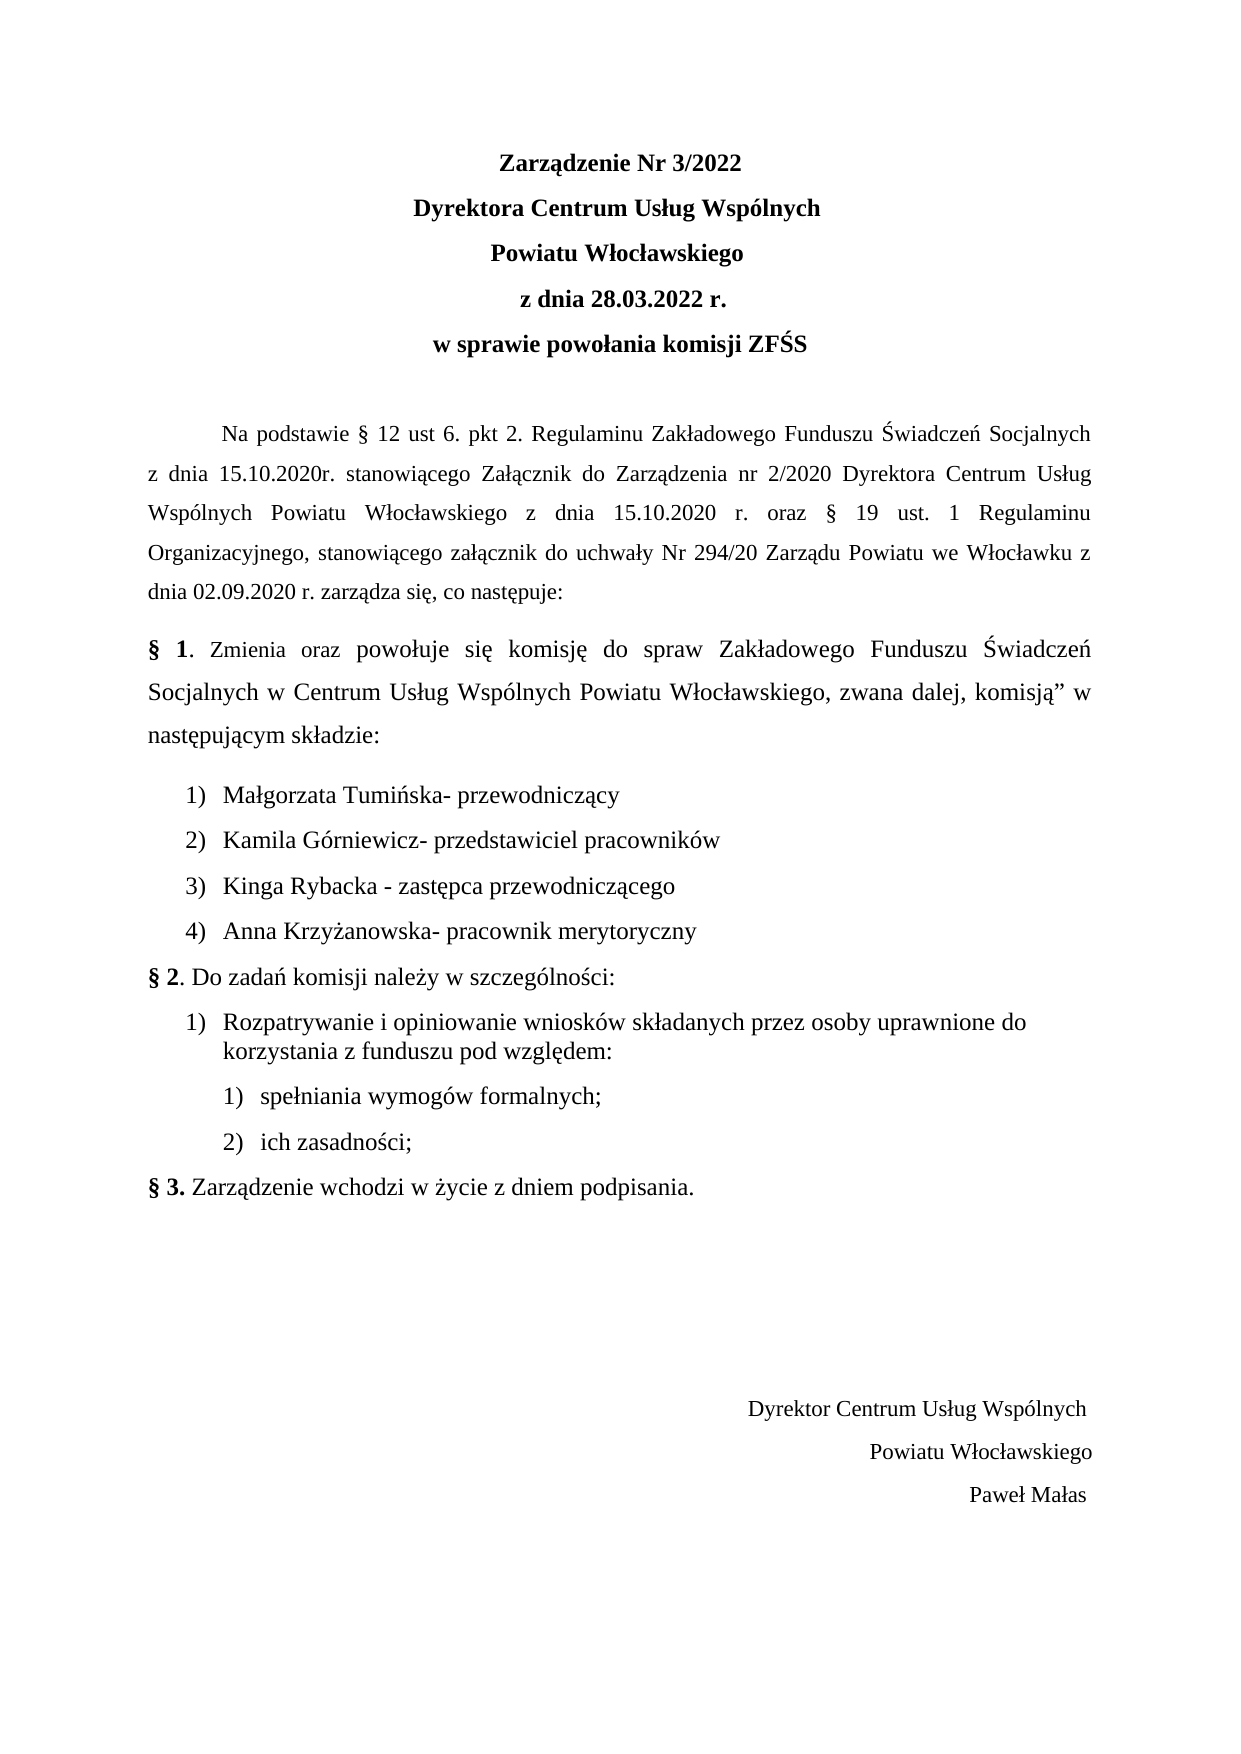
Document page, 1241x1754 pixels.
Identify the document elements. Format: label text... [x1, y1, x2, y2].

text § 2. Do zadań komisji należy w szczególności: [148, 962, 1093, 991]
list spełniania wymogów formalnych; [223, 1081, 1093, 1110]
text Paweł Małas [516, 1481, 1093, 1507]
text Zarządzenie Nr 3/2022 [148, 148, 1093, 176]
text Powiatu Włocławskiego [148, 238, 1093, 267]
list Kamila Górniewicz- przedstawiciel pracowników [185, 826, 1093, 854]
list Kinga Rybacka - zastępca przewodniczącego [185, 871, 1093, 900]
text § 1. Zmienia oraz powołuje się komisję do spraw Zakładowego Funduszu Świadczeń Socjalnych w Centrum Usług Wspólnych Powiatu Włocławskiego, zwana dalej, komisją” w następującym składzie: [148, 634, 1093, 749]
text w sprawie powołania komisji ZFŚS [148, 329, 1093, 358]
list ich zasadności; [223, 1127, 1093, 1156]
list Rozpatrywanie i opiniowanie wniosków składanych przez osoby uprawnione do korzystania z funduszu pod względem: [185, 1007, 1093, 1065]
list Małgorzata Tumińska- przewodniczący [185, 780, 1093, 809]
text Powiatu Włocławskiego [516, 1438, 1093, 1464]
text Dyrektor Centrum Usług Wspólnych [516, 1395, 1093, 1421]
text Dyrektora Centrum Usług Wspólnych [148, 193, 1093, 222]
text § 3. Zarządzenie wchodzi w życie z dniem podpisania. [148, 1172, 1093, 1201]
text Na podstawie § 12 ust 6. pkt 2. Regulaminu Zakładowego Funduszu Świadczeń Socjalnych z dnia 15.10.2020r. stanowiącego Załącznik do Zarządzenia nr 2/2020 Dyrektora Centrum Usług Wspólnych Powiatu Włocławskiego z dnia 15.10.2020 r. oraz § 19 ust. 1 Regulaminu Organizacyjnego, stanowiącego załącznik do uchwały Nr 294/20 Zarządu Powiatu we Włocławku z dnia 02.09.2020 r. zarządza się, co następuje: [148, 420, 1093, 604]
list Anna Krzyżanowska- pracownik merytoryczny [185, 916, 1093, 945]
text z dnia 28.03.2022 r. [148, 284, 1093, 313]
